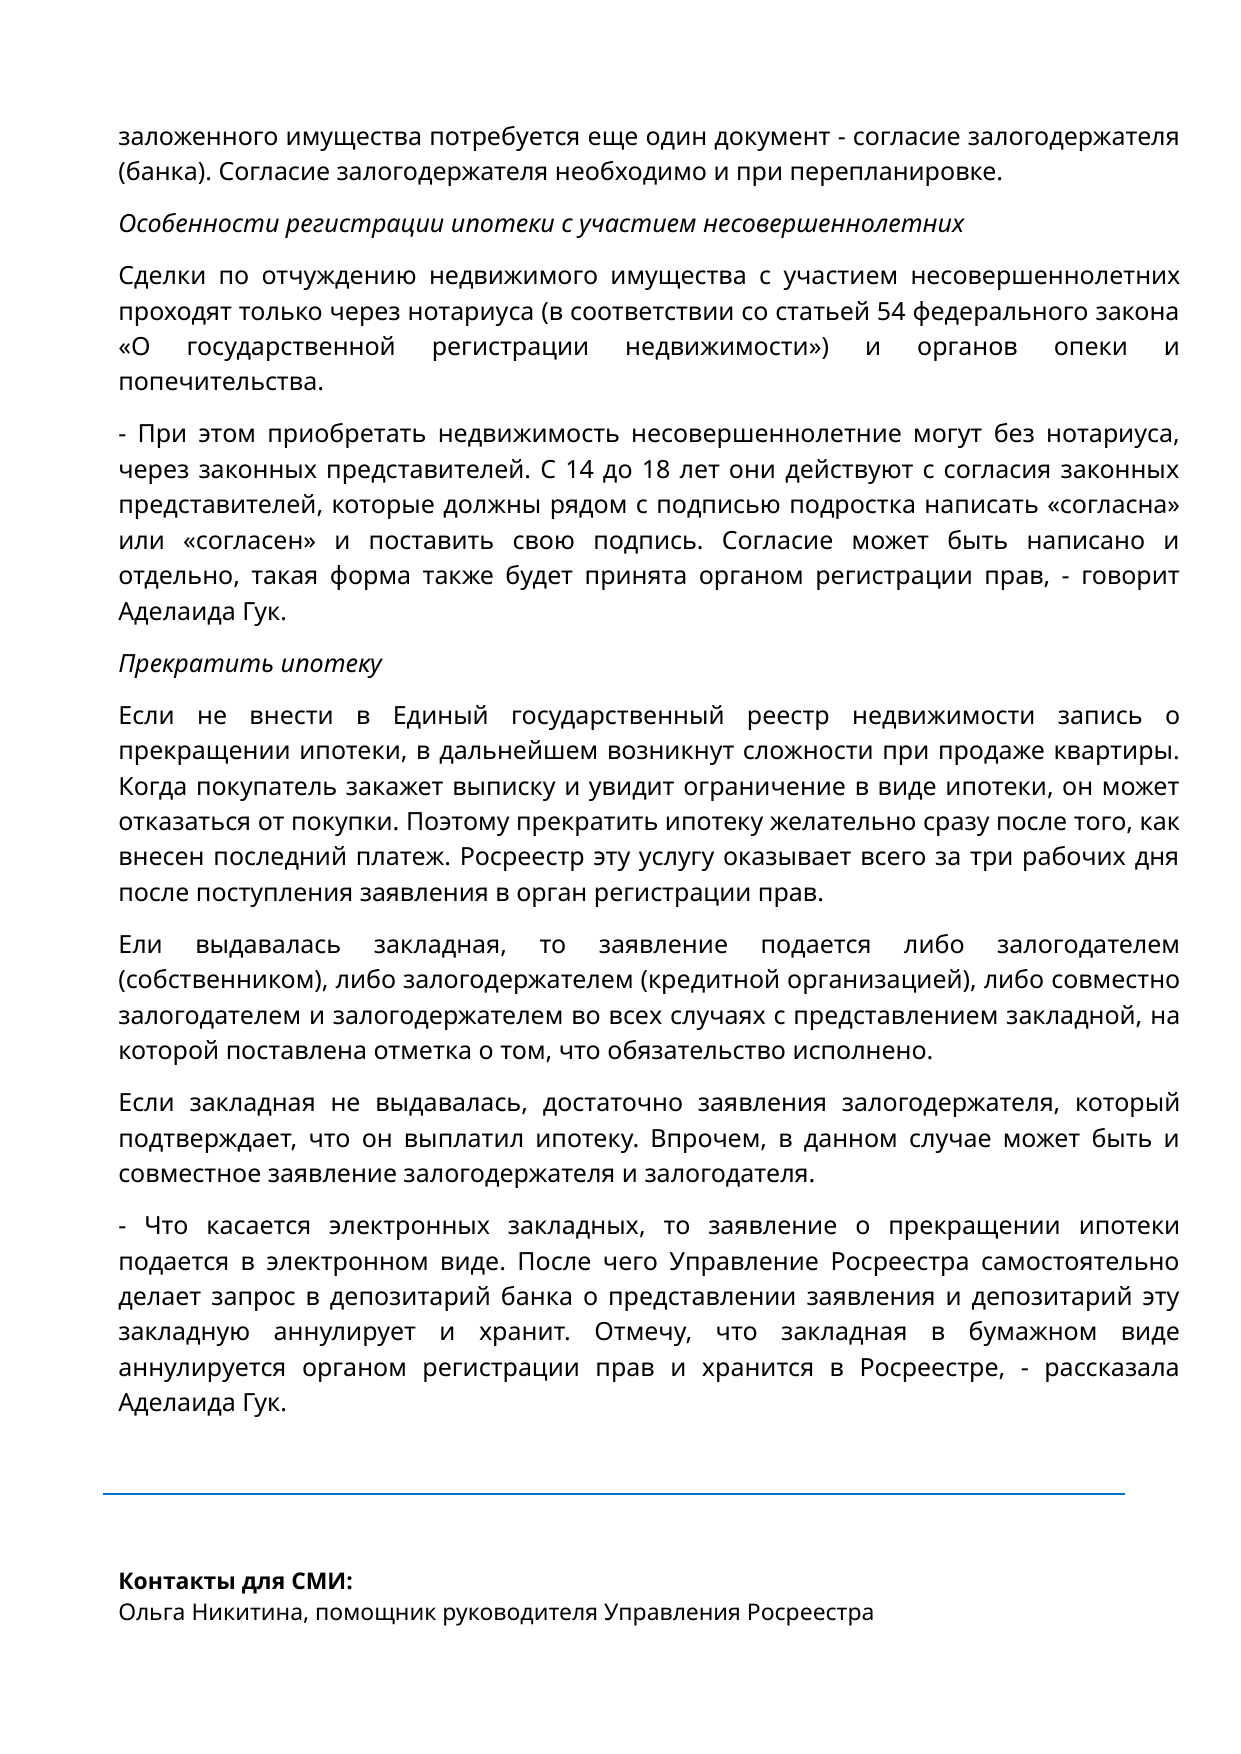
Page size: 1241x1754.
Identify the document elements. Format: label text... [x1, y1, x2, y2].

text Сделки по отчуждению недвижимого имущества с участием несовершеннолетних проходят только через нотариуса (в соответствии со статьей 54 федерального закона «О государственной регистрации недвижимости») и органов опеки и попечительства. [118, 258, 1181, 398]
text Прекратить ипотеку [118, 645, 1181, 679]
text Ольга Никитина, помощник руководителя Управления Росреестра [118, 1596, 1181, 1627]
text Ели выдавалась закладная, то заявление подается либо залогодателем (собственником), либо залогодержателем (кредитной организацией), либо совместно залогодателем и залогодержателем во всех случаях с представлением закладной, на которой поставлена отметка о том, что обязательство исполнено. [118, 926, 1181, 1067]
text Особенности регистрации ипотеки с участием несовершеннолетних [118, 206, 1181, 240]
text заложенного имущества потребуется еще один документ - согласие залогодержателя (банка). Согласие залогодержателя необходимо и при перепланировке. [118, 118, 1181, 188]
text - При этом приобретать недвижимость несовершеннолетние могут без нотариуса, через законных представителей. С 14 до 18 лет они действуют с согласия законных представителей, которые должны рядом с подписью подростка написать «согласна» или «согласен» и поставить свою подпись. Согласие может быть написано и отдельно, такая форма также будет принята органом регистрации прав, - говорит Аделаида Гук. [118, 416, 1181, 627]
text Если не внести в Единый государственный реестр недвижимости запись о прекращении ипотеки, в дальнейшем возникнут сложности при продаже квартиры. Когда покупатель закажет выписку и увидит ограничение в виде ипотеки, он может отказаться от покупки. Поэтому прекратить ипотеку желательно сразу после того, как внесен последний платеж. Росреестр эту услугу оказывает всего за три рабочих дня после поступления заявления в орган регистрации прав. [118, 697, 1181, 908]
text Контакты для СМИ: [118, 1565, 1181, 1596]
text Если закладная не выдавалась, достаточно заявления залогодержателя, который подтверждает, что он выплатил ипотеку. Впрочем, в данном случае может быть и совместное заявление залогодержателя и залогодателя. [118, 1085, 1181, 1190]
text - Что касается электронных закладных, то заявление о прекращении ипотеки подается в электронном виде. После чего Управление Росреестра самостоятельно делает запрос в депозитарий банка о представлении заявления и депозитарий эту закладную аннулирует и хранит. Отмечу, что закладная в бумажном виде аннулируется органом регистрации прав и хранится в Росреестре, - рассказала Аделаида Гук. [118, 1208, 1181, 1419]
